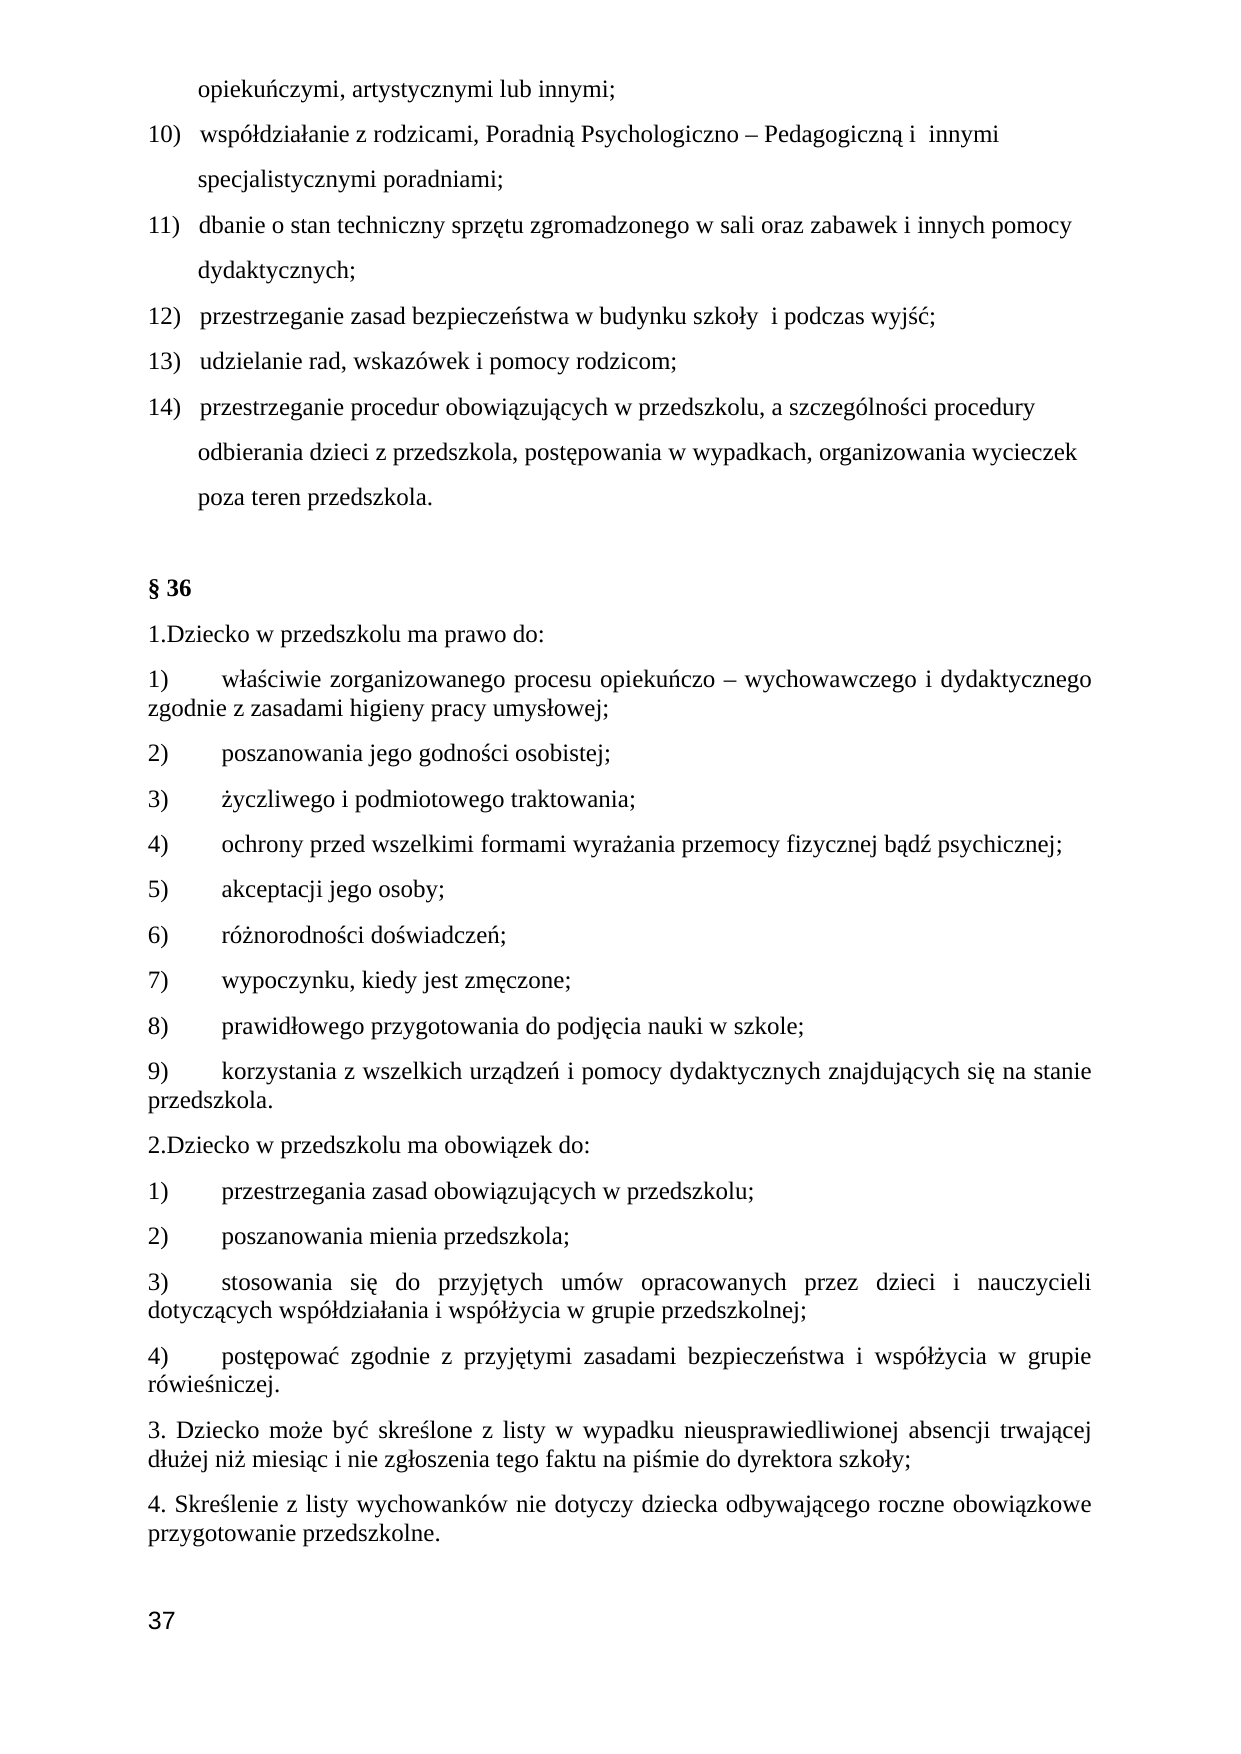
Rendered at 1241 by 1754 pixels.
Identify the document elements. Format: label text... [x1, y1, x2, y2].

text 9) korzystania z wszelkich urządzeń i pomocy dydaktycznych znajdujących się na stanie przedszkola. [148, 1056, 1093, 1114]
text 4. Skreślenie z listy wychowanków nie dotyczy dziecka odbywającego roczne obowiązkowe przygotowanie przedszkolne. [148, 1489, 1093, 1547]
text 5) akceptacji jego osoby; [148, 874, 1093, 903]
text 2) poszanowania jego godności osobistej; [148, 738, 1093, 767]
text 4) ochrony przed wszelkimi formami wyrażania przemocy fizycznej bądź psychicznej; [148, 829, 1093, 858]
text specjalistycznymi poradniami; [148, 164, 1093, 193]
text 13) udzielanie rad, wskazówek i pomocy rodzicom; [148, 346, 1093, 375]
text 3) stosowania się do przyjętych umów opracowanych przez dzieci i nauczycieli dotyczących współdziałania i współżycia w grupie przedszkolnej; [148, 1267, 1093, 1324]
text § 36 [148, 573, 1093, 602]
text odbierania dzieci z przedszkola, postępowania w wypadkach, organizowania wycieczek [148, 437, 1093, 466]
text 6) różnorodności doświadczeń; [148, 920, 1093, 949]
text 10) współdziałanie z rodzicami, Poradnią Psychologiczno – Pedagogiczną i innymi [148, 119, 1093, 148]
text 3. Dziecko może być skreślone z listy w wypadku nieusprawiedliwionej absencji trwającej dłużej niż miesiąc i nie zgłoszenia tego faktu na piśmie do dyrektora szkoły; [148, 1415, 1093, 1472]
text opiekuńczymi, artystycznymi lub innymi; [148, 74, 1093, 102]
text 14) przestrzeganie procedur obowiązujących w przedszkolu, a szczególności procedury [148, 392, 1093, 420]
text 2.Dziecko w przedszkolu ma obowiązek do: [148, 1130, 1093, 1159]
text 3) życzliwego i podmiotowego traktowania; [148, 784, 1093, 812]
text 11) dbanie o stan techniczny sprzętu zgromadzonego w sali oraz zabawek i innych pomocy [148, 210, 1093, 239]
text 12) przestrzeganie zasad bezpieczeństwa w budynku szkoły i podczas wyjść; [148, 301, 1093, 329]
text 1.Dziecko w przedszkolu ma prawo do: [148, 619, 1093, 647]
text 7) wypoczynku, kiedy jest zmęczone; [148, 965, 1093, 994]
text 1) przestrzegania zasad obowiązujących w przedszkolu; [148, 1176, 1093, 1204]
text 8) prawidłowego przygotowania do podjęcia nauki w szkole; [148, 1011, 1093, 1039]
text 4) postępować zgodnie z przyjętymi zasadami bezpieczeństwa i współżycia w grupie rówieśniczej. [148, 1341, 1093, 1398]
text 2) poszanowania mienia przedszkola; [148, 1221, 1093, 1250]
text dydaktycznych; [148, 255, 1093, 284]
text poza teren przedszkola. [148, 482, 1093, 511]
text 1) właściwie zorganizowanego procesu opiekuńczo – wychowawczego i dydaktycznego zgodnie z zasadami higieny pracy umysłowej; [148, 664, 1093, 722]
